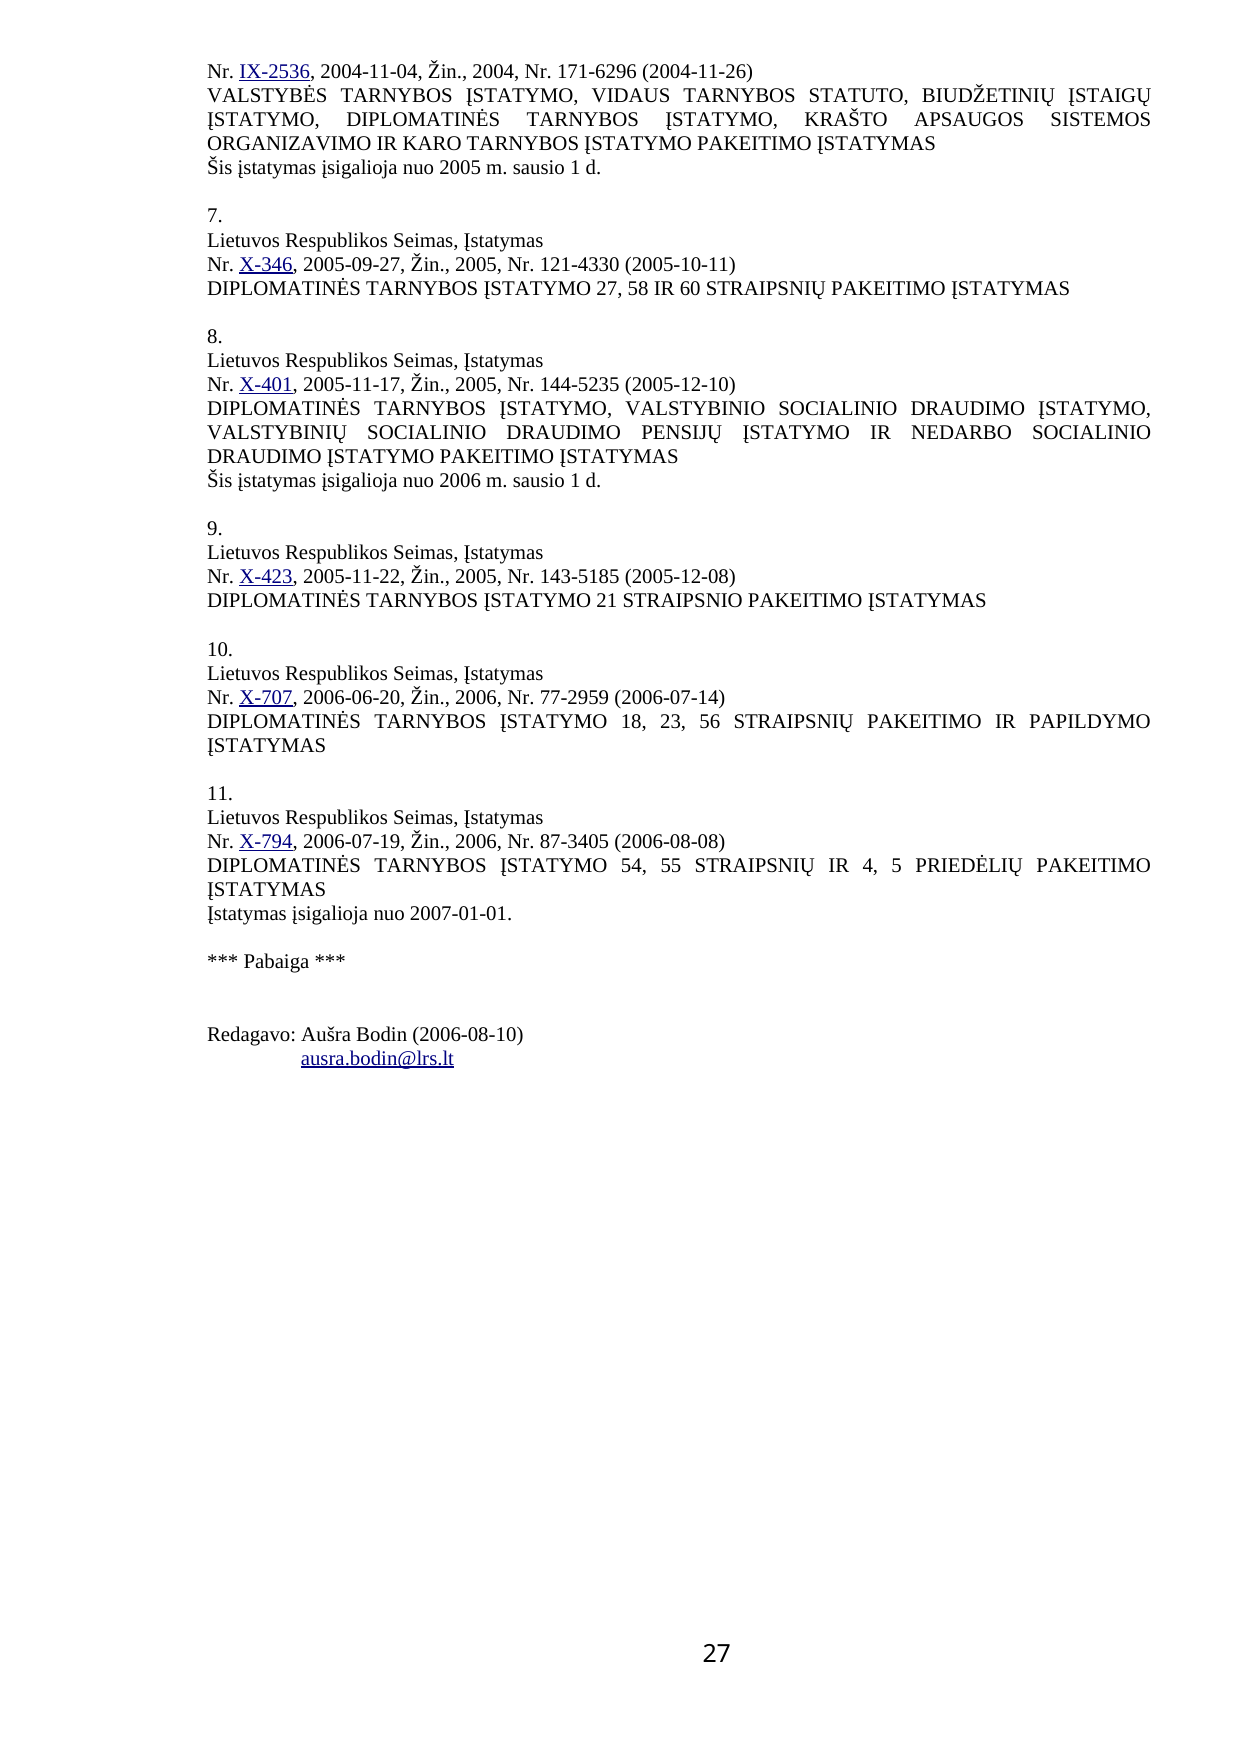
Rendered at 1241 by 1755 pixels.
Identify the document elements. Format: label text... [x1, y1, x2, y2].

text Šis įstatymas įsigalioja nuo 2005 m. sausio 1 d. [207, 155, 1152, 179]
text Nr. X-794, 2006-07-19, Žin., 2006, Nr. 87-3405 (2006-08-08) [207, 829, 1152, 853]
text Nr. X-346, 2005-09-27, Žin., 2005, Nr. 121-4330 (2005-10-11) [207, 252, 1152, 276]
text Įstatymas įsigalioja nuo 2007-01-01. [207, 901, 1152, 925]
text DIPLOMATINĖS TARNYBOS ĮSTATYMO 54, 55 STRAIPSNIŲ IR 4, 5 PRIEDĖLIŲ PAKEITIMO ĮSTATYMAS [207, 853, 1152, 901]
text ausra.bodin@lrs.lt [207, 1046, 1152, 1070]
text Šis įstatymas įsigalioja nuo 2006 m. sausio 1 d. [207, 468, 1152, 492]
text 8. [207, 324, 1152, 348]
text DIPLOMATINĖS TARNYBOS ĮSTATYMO 18, 23, 56 STRAIPSNIŲ PAKEITIMO IR PAPILDYMO ĮSTATYMAS [207, 709, 1152, 757]
text Nr. IX-2536, 2004-11-04, Žin., 2004, Nr. 171-6296 (2004-11-26) [207, 59, 1152, 83]
text Nr. X-423, 2005-11-22, Žin., 2005, Nr. 143-5185 (2005-12-08) [207, 564, 1152, 588]
text DIPLOMATINĖS TARNYBOS ĮSTATYMO 21 STRAIPSNIO PAKEITIMO ĮSTATYMAS [207, 588, 1152, 612]
text 11. [207, 781, 1152, 805]
text Lietuvos Respublikos Seimas, Įstatymas [207, 661, 1152, 685]
text 7. [207, 203, 1152, 227]
text VALSTYBĖS TARNYBOS ĮSTATYMO, VIDAUS TARNYBOS STATUTO, BIUDŽETINIŲ ĮSTAIGŲ ĮSTATYMO, DIPLOMATINĖS TARNYBOS ĮSTATYMO, KRAŠTO APSAUGOS SISTEMOS ORGANIZAVIMO IR KARO TARNYBOS ĮSTATYMO PAKEITIMO ĮSTATYMAS [207, 83, 1152, 155]
text Lietuvos Respublikos Seimas, Įstatymas [207, 805, 1152, 829]
text 10. [207, 637, 1152, 661]
text 9. [207, 516, 1152, 540]
text Lietuvos Respublikos Seimas, Įstatymas [207, 348, 1152, 372]
text Nr. X-707, 2006-06-20, Žin., 2006, Nr. 77-2959 (2006-07-14) [207, 685, 1152, 709]
text Redagavo: Aušra Bodin (2006-08-10) [207, 1022, 1152, 1046]
text Nr. X-401, 2005-11-17, Žin., 2005, Nr. 144-5235 (2005-12-10) [207, 372, 1152, 396]
text DIPLOMATINĖS TARNYBOS ĮSTATYMO 27, 58 IR 60 STRAIPSNIŲ PAKEITIMO ĮSTATYMAS [207, 276, 1152, 300]
text DIPLOMATINĖS TARNYBOS ĮSTATYMO, VALSTYBINIO SOCIALINIO DRAUDIMO ĮSTATYMO, VALSTYBINIŲ SOCIALINIO DRAUDIMO PENSIJŲ ĮSTATYMO IR NEDARBO SOCIALINIO DRAUDIMO ĮSTATYMO PAKEITIMO ĮSTATYMAS [207, 396, 1152, 468]
text Lietuvos Respublikos Seimas, Įstatymas [207, 540, 1152, 564]
text *** Pabaiga *** [207, 949, 1152, 973]
text Lietuvos Respublikos Seimas, Įstatymas [207, 227, 1152, 252]
